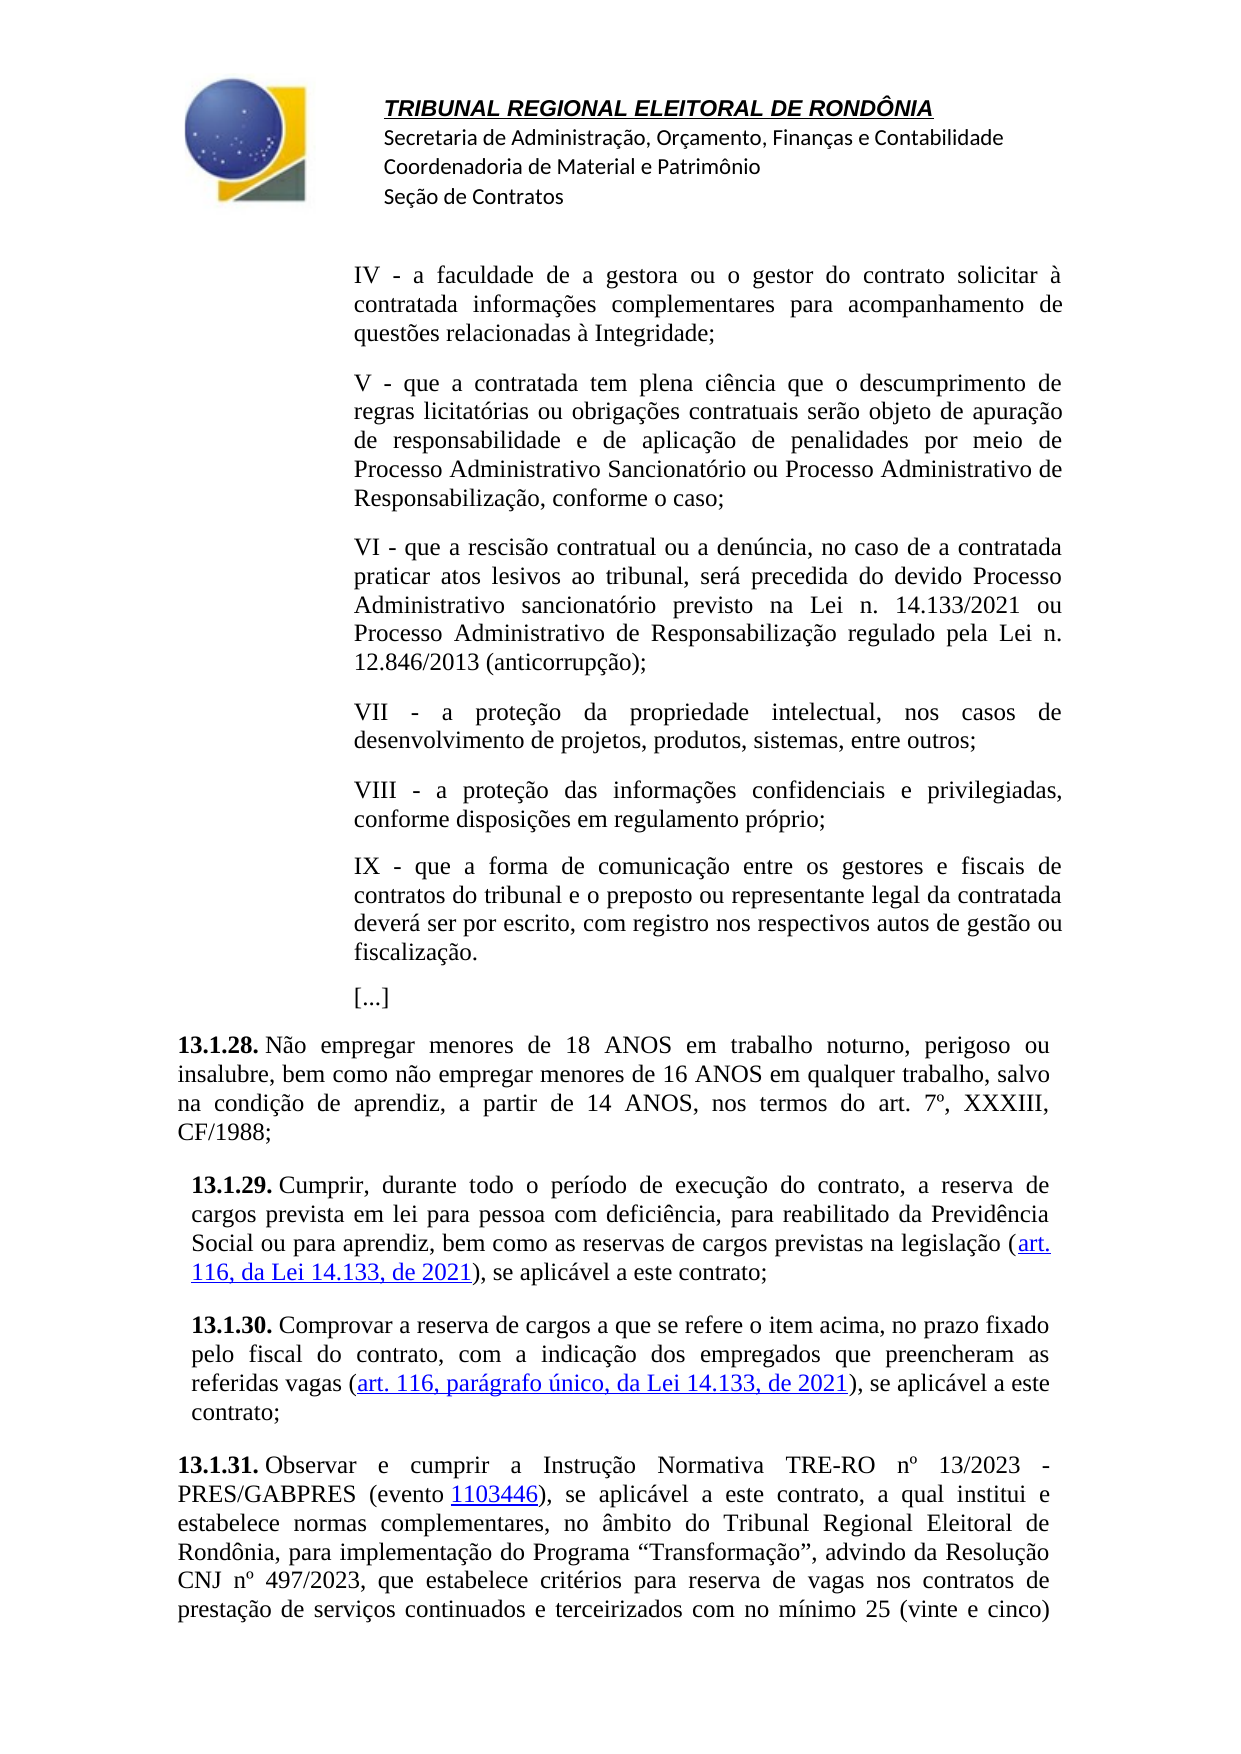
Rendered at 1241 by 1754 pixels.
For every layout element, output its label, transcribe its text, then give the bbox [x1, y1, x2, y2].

text 13.1.28. Não empregar menores de 18 ANOS em trabalho noturno, perigoso ou insalubre, bem como não empregar menores de 16 ANOS em qualquer trabalho, salvo na condição de aprendiz, a partir de 14 ANOS, nos termos do art. 7º, XXXIII, CF/1988; [177, 1031, 1051, 1146]
text 13.1.30. Comprovar a reserva de cargos a que se refere o item acima, no prazo fixado pelo fiscal do contrato, com a indicação dos empregados que preencheram as referidas vagas (art. 116, parágrafo único, da Lei 14.133, de 2021), se aplicável a este contrato; [191, 1311, 1051, 1426]
text V - que a contratada tem plena ciência que o descumprimento de regras licitatórias ou obrigações contratuais serão objeto de apuração de responsabilidade e de aplicação de penalidades por meio de Processo Administrativo Sancionatório ou Processo Administrativo de Responsabilização, conforme o caso; [354, 368, 1063, 511]
text IX - que a forma de comunicação entre os gestores e fiscais de contratos do tribunal e o preposto ou representante legal da contratada deverá ser por escrito, com registro nos respectivos autos de gestão ou fiscalização. [354, 851, 1063, 966]
text VII - a proteção da propriedade intelectual, nos casos de desenvolvimento de projetos, produtos, sistemas, entre outros; [354, 697, 1063, 754]
text VIII - a proteção das informações confidenciais e privilegiadas, conforme disposições em regulamento próprio; [354, 775, 1063, 833]
text [...] [354, 982, 1063, 1010]
text 13.1.31. Observar e cumprir a Instrução Normativa TRE-RO nº 13/2023 - PRES/GABPRES (evento 1103446), se aplicável a este contrato, a qual institui e estabelece normas complementares, no âmbito do Tribunal Regional Eleitoral de Rondônia, para implementação do Programa “Transformação”, advindo da Resolução CNJ nº 497/2023, que estabelece critérios para reserva de vagas nos contratos de prestação de serviços continuados e terceirizados com no mínimo 25 (vinte e cinco) [177, 1451, 1051, 1623]
text IV - a faculdade de a gestora ou o gestor do contrato solicitar à contratada informações complementares para acompanhamento de questões relacionadas à Integridade; [354, 261, 1063, 347]
text 13.1.29. Cumprir, durante todo o período de execução do contrato, a reserva de cargos prevista em lei para pessoa com deficiência, para reabilitado da Previdência Social ou para aprendiz, bem como as reservas de cargos previstas na legislação (art. 116, da Lei 14.133, de 2021), se aplicável a este contrato; [191, 1171, 1051, 1286]
text VI - que a rescisão contratual ou a denúncia, no caso de a contratada praticar atos lesivos ao tribunal, será precedida do devido Processo Administrativo sancionatório previsto na Lei n. 14.133/2021 ou Processo Administrativo de Responsabilização regulado pela Lei n. 12.846/2013 (anticorrupção); [354, 532, 1063, 676]
